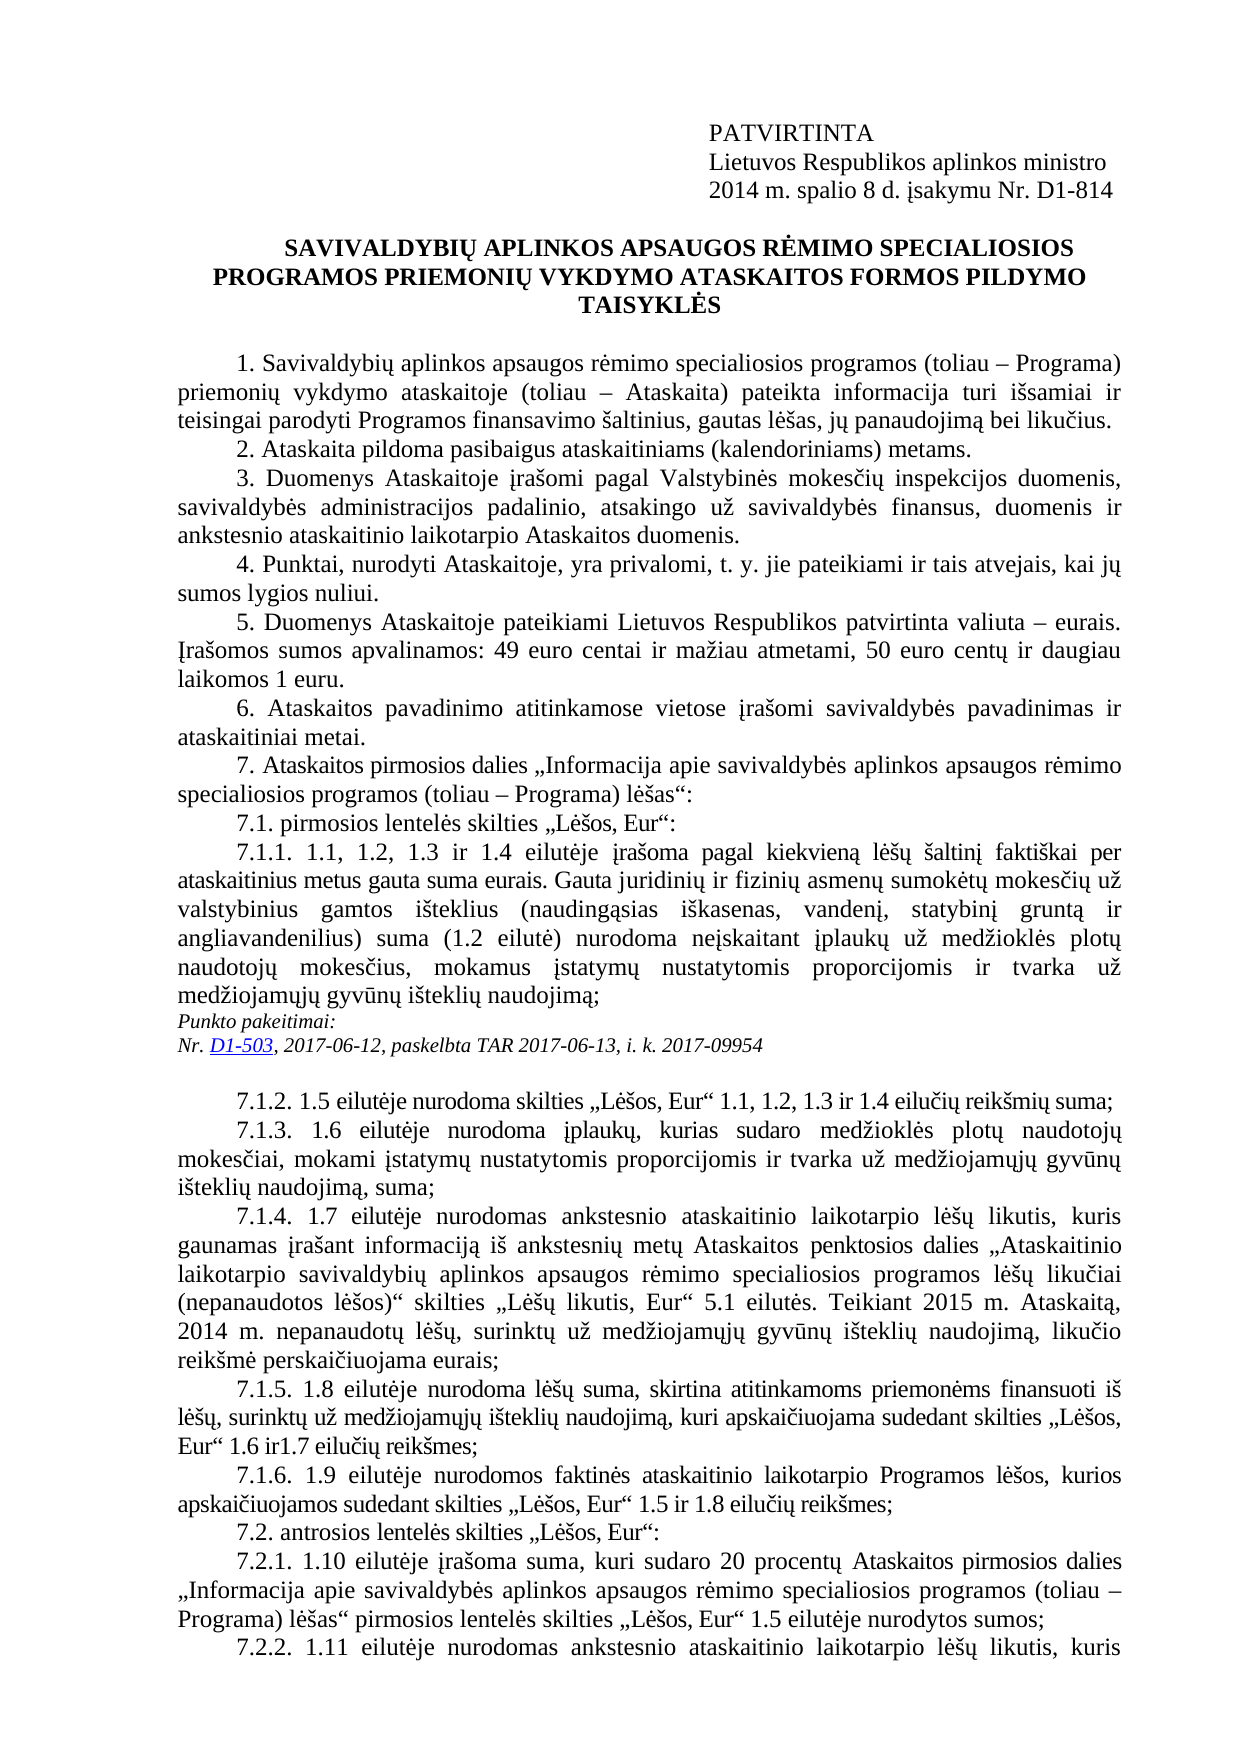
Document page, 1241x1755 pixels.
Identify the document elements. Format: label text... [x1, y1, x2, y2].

text 7.1.3. 1.6 eilutėje nurodoma įplaukų, kurias sudaro medžioklės plotų naudotojų mokesčiai, mokami įstatymų nustatytomis proporcijomis ir tvarka už medžiojamųjų gyvūnų išteklių naudojimą, suma; [177, 1115, 1122, 1201]
text Punkto pakeitimai: [177, 1009, 1122, 1033]
text 7.1.4. 1.7 eilutėje nurodomas ankstesnio ataskaitinio laikotarpio lėšų likutis, kuris gaunamas įrašant informaciją iš ankstesnių metų Ataskaitos penktosios dalies „Ataskaitinio laikotarpio savivaldybių aplinkos apsaugos rėmimo specialiosios programos lėšų likučiai (nepanaudotos lėšos)“ skilties „Lėšų likutis, Eur“ 5.1 eilutės. Teikiant 2015 m. Ataskaitą, 2014 m. nepanaudotų lėšų, surinktų už medžiojamųjų gyvūnų išteklių naudojimą, likučio reikšmė perskaičiuojama eurais; [177, 1201, 1122, 1374]
text 7.2. antrosios lentelės skilties „Lėšos, Eur“: [177, 1517, 1122, 1546]
text 5. Duomenys Ataskaitoje pateikiami Lietuvos Respublikos patvirtinta valiuta – eurais. Įrašomos sumos apvalinamos: 49 euro centai ir mažiau atmetami, 50 euro centų ir daugiau laikomos 1 euru. [177, 607, 1122, 693]
text 7.1.6. 1.9 eilutėje nurodomos faktinės ataskaitinio laikotarpio Programos lėšos, kurios apskaičiuojamos sudedant skilties „Lėšos, Eur“ 1.5 ir 1.8 eilučių reikšmes; [177, 1460, 1122, 1517]
text 7.1.1. 1.1, 1.2, 1.3 ir 1.4 eilutėje įrašoma pagal kiekvieną lėšų šaltinį faktiškai per ataskaitinius metus gauta suma eurais. Gauta juridinių ir fizinių asmenų sumokėtų mokesčių už valstybinius gamtos išteklius (naudingąsias iškasenas, vandenį, statybinį gruntą ir angliavandenilius) suma (1.2 eilutė) nurodoma neįskaitant įplaukų už medžioklės plotų naudotojų mokesčius, mokamus įstatymų nustatytomis proporcijomis ir tvarka už medžiojamųjų gyvūnų išteklių naudojimą; [177, 837, 1122, 1009]
text SAVIVALDYBIŲ APLINKOS APSAUGOS RĖMIMO SPECIALIOSIOS PROGRAMOS PRIEMONIŲ VYKDYMO ATASKAITOS FORMOS PILDYMO TAISYKLĖS [177, 233, 1122, 319]
text 2. Ataskaita pildoma pasibaigus ataskaitiniams (kalendoriniams) metams. [177, 434, 1122, 463]
text 7. Ataskaitos pirmosios dalies „Informacija apie savivaldybės aplinkos apsaugos rėmimo specialiosios programos (toliau – Programa) lėšas“: [177, 751, 1122, 808]
text 7.2.1. 1.10 eilutėje įrašoma suma, kuri sudaro 20 procentų Ataskaitos pirmosios dalies „Informacija apie savivaldybės aplinkos apsaugos rėmimo specialiosios programos (toliau – Programa) lėšas“ pirmosios lentelės skilties „Lėšos, Eur“ 1.5 eilutėje nurodytos sumos; [177, 1546, 1122, 1632]
text 4. Punktai, nurodyti Ataskaitoje, yra privalomi, t. y. jie pateikiami ir tais atvejais, kai jų sumos lygios nuliui. [177, 549, 1122, 607]
text Lietuvos Respublikos aplinkos ministro [709, 147, 1122, 176]
text 7.1.5. 1.8 eilutėje nurodoma lėšų suma, skirtina atitinkamoms priemonėms finansuoti iš lėšų, surinktų už medžiojamųjų išteklių naudojimą, kuri apskaičiuojama sudedant skilties „Lėšos, Eur“ 1.6 ir1.7 eilučių reikšmes; [177, 1374, 1122, 1460]
text PATVIRTINTA [177, 118, 1122, 147]
text 2014 m. spalio 8 d. įsakymu Nr. D1-814 [709, 176, 1122, 204]
text 7.2.2. 1.11 eilutėje nurodomas ankstesnio ataskaitinio laikotarpio lėšų likutis, kuris [177, 1632, 1122, 1661]
text Nr. D1-503, 2017-06-12, paskelbta TAR 2017-06-13, i. k. 2017-09954 [177, 1033, 1122, 1057]
text 7.1. pirmosios lentelės skilties „Lėšos, Eur“: [177, 808, 1122, 837]
text 3. Duomenys Ataskaitoje įrašomi pagal Valstybinės mokesčių inspekcijos duomenis, savivaldybės administracijos padalinio, atsakingo už savivaldybės finansus, duomenis ir ankstesnio ataskaitinio laikotarpio Ataskaitos duomenis. [177, 463, 1122, 549]
text 6. Ataskaitos pavadinimo atitinkamose vietose įrašomi savivaldybės pavadinimas ir ataskaitiniai metai. [177, 693, 1122, 751]
text 7.1.2. 1.5 eilutėje nurodoma skilties „Lėšos, Eur“ 1.1, 1.2, 1.3 ir 1.4 eilučių reikšmių suma; [177, 1086, 1122, 1115]
text 1. Savivaldybių aplinkos apsaugos rėmimo specialiosios programos (toliau – Programa) priemonių vykdymo ataskaitoje (toliau – Ataskaita) pateikta informacija turi išsamiai ir teisingai parodyti Programos finansavimo šaltinius, gautas lėšas, jų panaudojimą bei likučius. [177, 348, 1122, 434]
